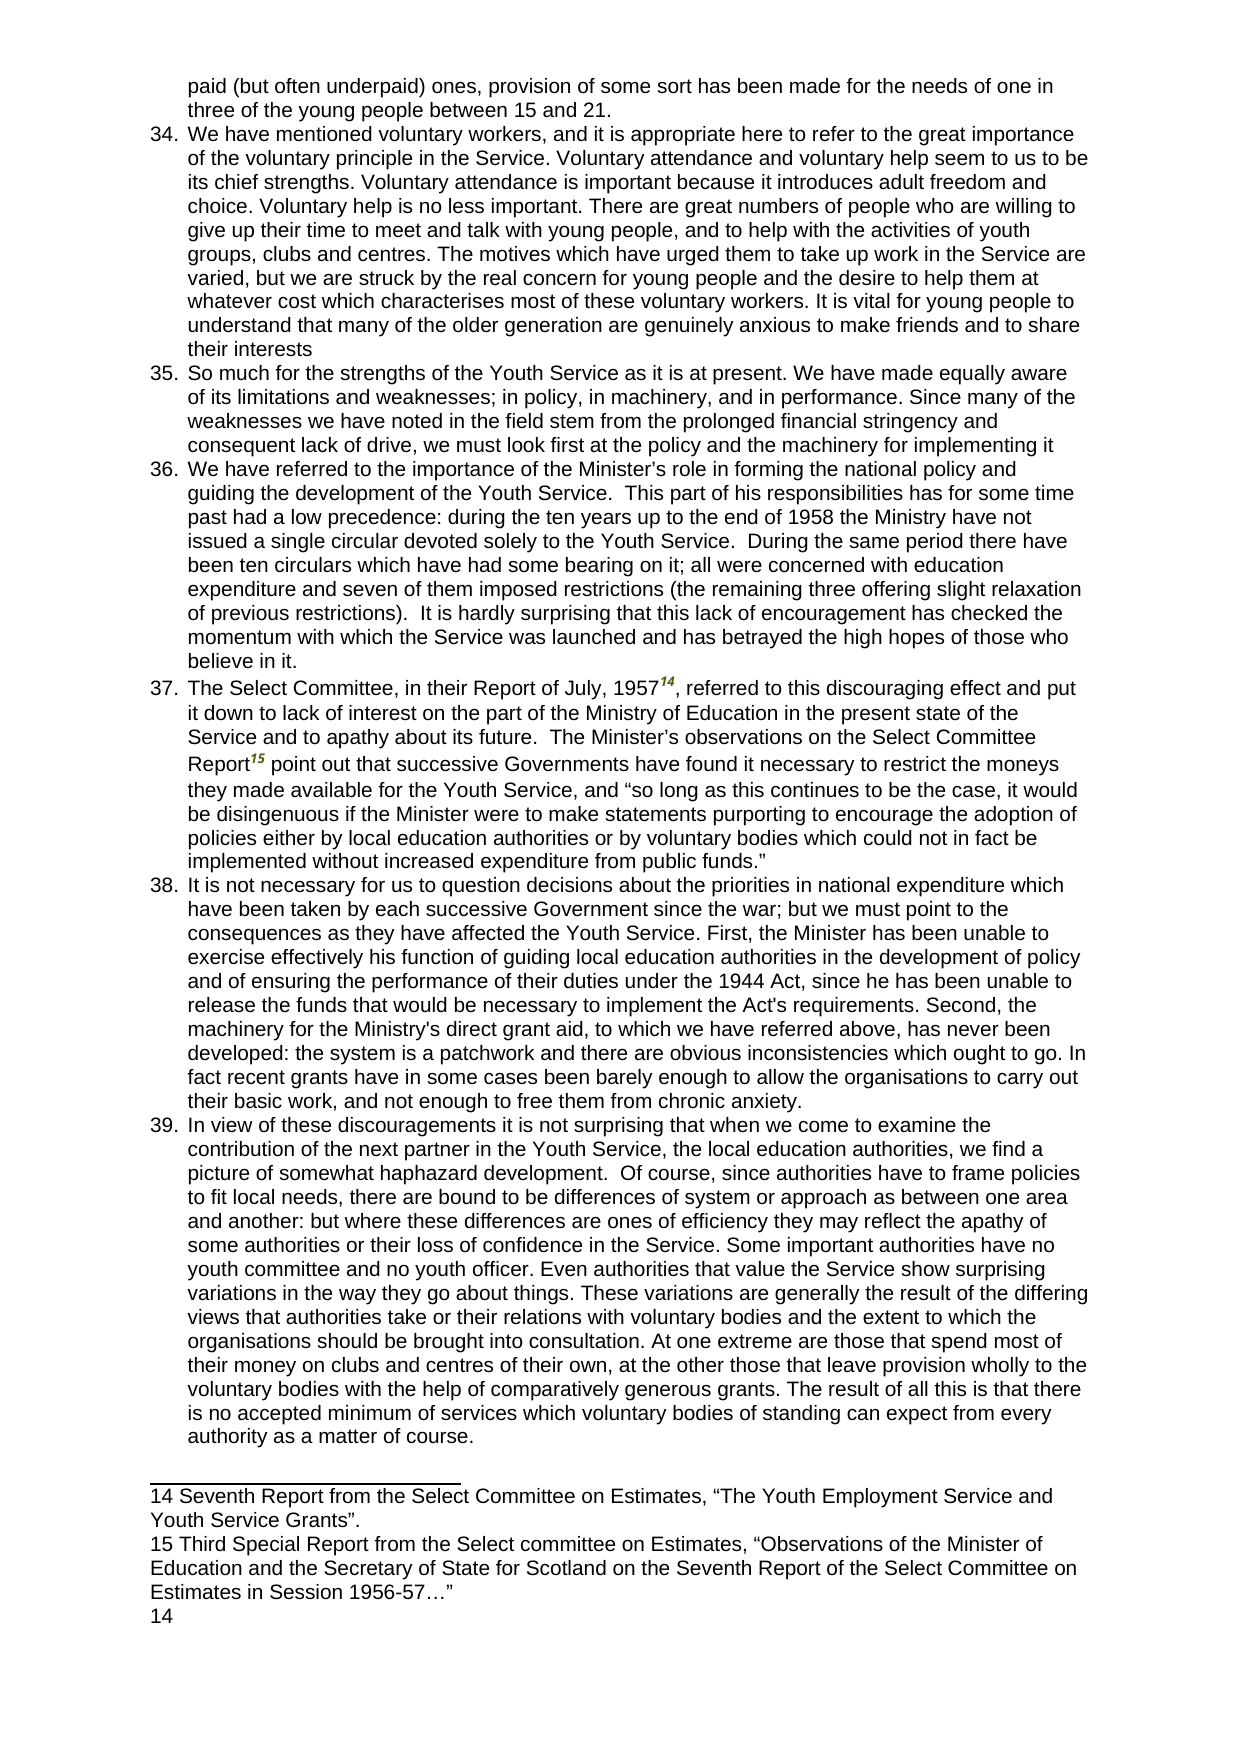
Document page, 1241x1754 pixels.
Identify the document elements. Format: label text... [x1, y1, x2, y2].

list The Select Committee, in their Report of July, 1957, referred to this discouraging effect and put it down to lack of interest on the part of the Ministry of Education in the present state of the Service and to apathy about its future. The Minister’s observations on the Select Committee Report point out that successive Governments have found it necessary to restrict the moneys they made available for the Youth Service, and “so long as this continues to be the case, it would be disingenuous if the Minister were to make statements purporting to encourage the adoption of policies either by local education authorities or by voluntary bodies which could not in fact be implemented without increased expenditure from public funds.” [150, 673, 1090, 873]
list It is not necessary for us to question decisions about the priorities in national expenditure which have been taken by each successive Government since the war; but we must point to the consequences as they have affected the Youth Service. First, the Minister has been unable to exercise effectively his function of guiding local education authorities in the development of policy and of ensuring the performance of their duties under the 1944 Act, since he has been unable to release the funds that would be necessary to implement the Act's requirements. Second, the machinery for the Ministry's direct grant aid, to which we have referred above, has never been developed: the system is a patchwork and there are obvious inconsistencies which ought to go. In fact recent grants have in some cases been barely enough to allow the organisations to carry out their basic work, and not enough to free them from chronic anxiety. [150, 873, 1090, 1113]
list Seventh Report from the Select Committee on Estimates, “The Youth Employment Service and Youth Service Grants”. [150, 1484, 1090, 1532]
list We have referred to the importance of the Minister’s role in forming the national policy and guiding the development of the Youth Service. This part of his responsibilities has for some time past had a low precedence: during the ten years up to the end of 1958 the Ministry have not issued a single circular devoted solely to the Youth Service. During the same period there have been ten circulars which have had some bearing on it; all were concerned with education expenditure and seven of them imposed restrictions (the remaining three offering slight relaxation of previous restrictions). It is hardly surprising that this lack of encouragement has checked the momentum with which the Service was launched and has betrayed the high hopes of those who believe in it. [150, 457, 1090, 673]
list In view of these discouragements it is not surprising that when we come to examine the contribution of the next partner in the Youth Service, the local education authorities, we find a picture of somewhat haphazard development. Of course, since authorities have to frame policies to fit local needs, there are bound to be differences of system or approach as between one area and another: but where these differences are ones of efficiency they may reflect the apathy of some authorities or their loss of confidence in the Service. Some important authorities have no youth committee and no youth officer. Even authorities that value the Service show surprising variations in the way they go about things. These variations are generally the result of the differing views that authorities take or their relations with voluntary bodies and the extent to which the organisations should be brought into consultation. At one extreme are those that spend most of their money on clubs and centres of their own, at the other those that leave provision wholly to the voluntary bodies with the help of comparatively generous grants. The result of all this is that there is no accepted minimum of services which voluntary bodies of standing can expect from every authority as a matter of course. [150, 1113, 1090, 1448]
list We have mentioned voluntary workers, and it is appropriate here to refer to the great importance of the voluntary principle in the Service. Voluntary attendance and voluntary help seem to us to be its chief strengths. Voluntary attendance is important because it introduces adult freedom and choice. Voluntary help is no less important. There are great numbers of people who are willing to give up their time to meet and talk with young people, and to help with the activities of youth groups, clubs and centres. The motives which have urged them to take up work in the Service are varied, but we are struck by the real concern for young people and the desire to help them at whatever cost which characterises most of these voluntary workers. It is vital for young people to understand that many of the older generation are genuinely anxious to make friends and to share their interests [150, 122, 1090, 361]
list paid (but often underpaid) ones, provision of some sort has been made for the needs of one in three of the young people between 15 and 21. [150, 74, 1090, 122]
list Third Special Report from the Select committee on Estimates, “Observations of the Minister of Education and the Secretary of State for Scotland on the Seventh Report of the Select Committee on Estimates in Session 1956-57…” [150, 1532, 1090, 1604]
list So much for the strengths of the Youth Service as it is at present. We have made equally aware of its limitations and weaknesses; in policy, in machinery, and in performance. Since many of the weaknesses we have noted in the field stem from the prolonged financial stringency and consequent lack of drive, we must look first at the policy and the machinery for implementing it [150, 361, 1090, 457]
